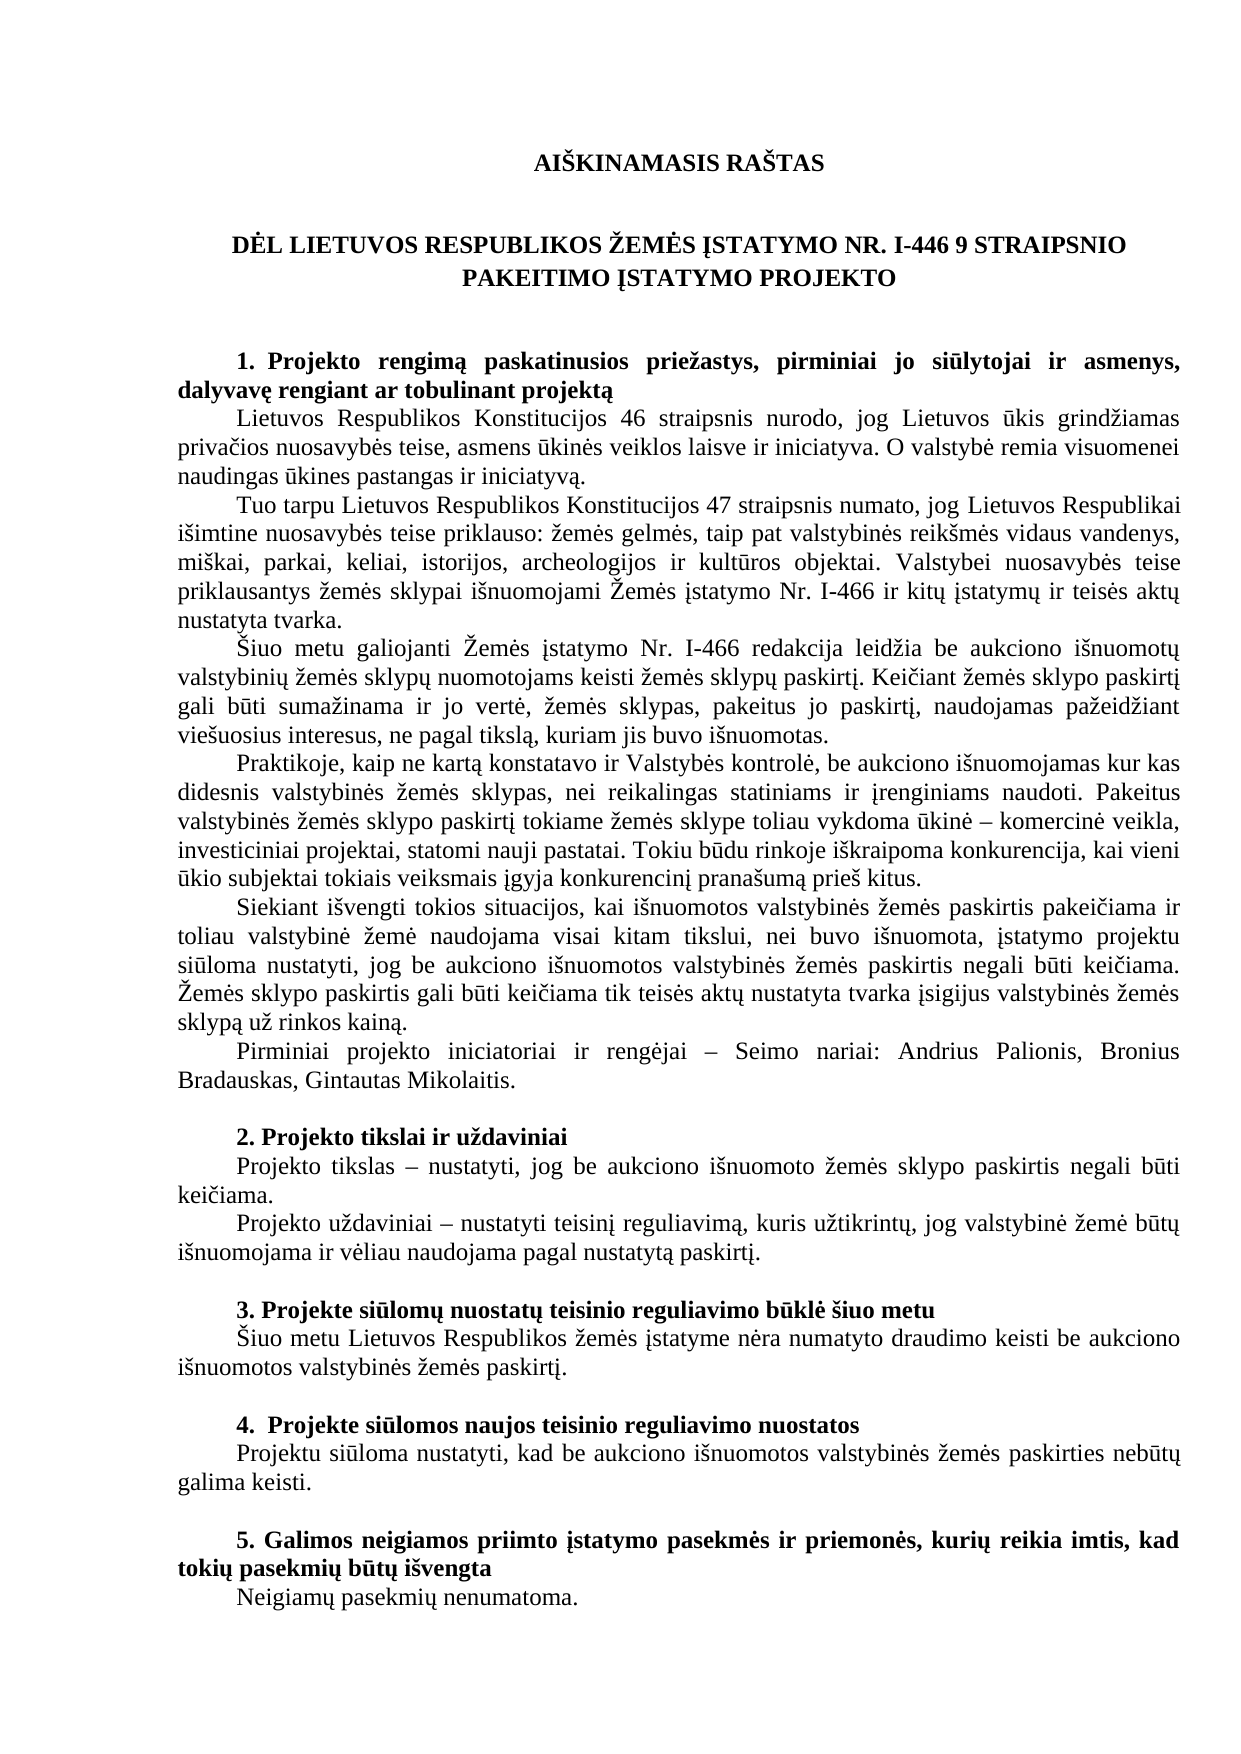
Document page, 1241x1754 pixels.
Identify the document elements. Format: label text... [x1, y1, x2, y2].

text Siekiant išvengti tokios situacijos, kai išnuomotos valstybinės žemės paskirtis pakeičiama ir toliau valstybinė žemė naudojama visai kitam tikslui, nei buvo išnuomota, įstatymo projektu siūloma nustatyti, jog be aukciono išnuomotos valstybinės žemės paskirtis negali būti keičiama. Žemės sklypo paskirtis gali būti keičiama tik teisės aktų nustatyta tvarka įsigijus valstybinės žemės sklypą už rinkos kainą. [177, 892, 1181, 1036]
text 3. Projekte siūlomų nuostatų teisinio reguliavimo būklė šiuo metu [177, 1295, 1181, 1323]
text Praktikoje, kaip ne kartą konstatavo ir Valstybės kontrolė, be aukciono išnuomojamas kur kas didesnis valstybinės žemės sklypas, nei reikalingas statiniams ir įrenginiams naudoti. Pakeitus valstybinės žemės sklypo paskirtį tokiame žemės sklype toliau vykdoma ūkinė – komercinė veikla, investiciniai projektai, statomi nauji pastatai. Tokiu būdu rinkoje iškraipoma konkurencija, kai vieni ūkio subjektai tokiais veiksmais įgyja konkurencinį pranašumą prieš kitus. [177, 748, 1181, 892]
text Tuo tarpu Lietuvos Respublikos Konstitucijos 47 straipsnis numato, jog Lietuvos Respublikai išimtine nuosavybės teise priklauso: žemės gelmės, taip pat valstybinės reikšmės vidaus vandenys, miškai, parkai, keliai, istorijos, archeologijos ir kultūros objektai. Valstybei nuosavybės teise priklausantys žemės sklypai išnuomojami Žemės įstatymo Nr. I-466 ir kitų įstatymų ir teisės aktų nustatyta tvarka. [177, 490, 1181, 633]
text 2. Projekto tikslai ir uždaviniai [177, 1122, 1181, 1151]
text Šiuo metu Lietuvos Respublikos žemės įstatyme nėra numatyto draudimo keisti be aukciono išnuomotos valstybinės žemės paskirtį. [177, 1323, 1181, 1381]
text 1. Projekto rengimą paskatinusios priežastys, pirminiai jo siūlytojai ir asmenys, dalyvavę rengiant ar tobulinant projektą [177, 346, 1181, 403]
text Projektu siūloma nustatyti, kad be aukciono išnuomotos valstybinės žemės paskirties nebūtų galima keisti. [177, 1438, 1181, 1496]
text Projekto uždaviniai – nustatyti teisinį reguliavimą, kuris užtikrintų, jog valstybinė žemė būtų išnuomojama ir vėliau naudojama pagal nustatytą paskirtį. [177, 1208, 1181, 1266]
text 4. Projekte siūlomos naujos teisinio reguliavimo nuostatos [236, 1410, 1181, 1438]
text 5. Galimos neigiamos priimto įstatymo pasekmės ir priemonės, kurių reikia imtis, kad tokių pasekmių būtų išvengta [177, 1525, 1181, 1582]
text DĖL LIETUVOS RESPUBLIKOS ŽEMĖS ĮSTATYMO NR. I-446 9 STRAIPSNIO PAKEITIMO ĮSTATYMO PROJEKTO [177, 230, 1181, 292]
text Projekto tikslas – nustatyti, jog be aukciono išnuomoto žemės sklypo paskirtis negali būti keičiama. [177, 1151, 1181, 1208]
text Neigiamų pasekmių nenumatoma. [177, 1582, 1181, 1611]
text Lietuvos Respublikos Konstitucijos 46 straipsnis nurodo, jog Lietuvos ūkis grindžiamas privačios nuosavybės teise, asmens ūkinės veiklos laisve ir iniciatyva. O valstybė remia visuomenei naudingas ūkines pastangas ir iniciatyvą. [177, 403, 1181, 490]
text AIŠKINAMASIS RAŠTAS [177, 148, 1181, 176]
text Pirminiai projekto iniciatoriai ir rengėjai – Seimo nariai: Andrius Palionis, Bronius Bradauskas, Gintautas Mikolaitis. [177, 1036, 1181, 1093]
text Šiuo metu galiojanti Žemės įstatymo Nr. I-466 redakcija leidžia be aukciono išnuomotų valstybinių žemės sklypų nuomotojams keisti žemės sklypų paskirtį. Keičiant žemės sklypo paskirtį gali būti sumažinama ir jo vertė, žemės sklypas, pakeitus jo paskirtį, naudojamas pažeidžiant viešuosius interesus, ne pagal tikslą, kuriam jis buvo išnuomotas. [177, 633, 1181, 748]
